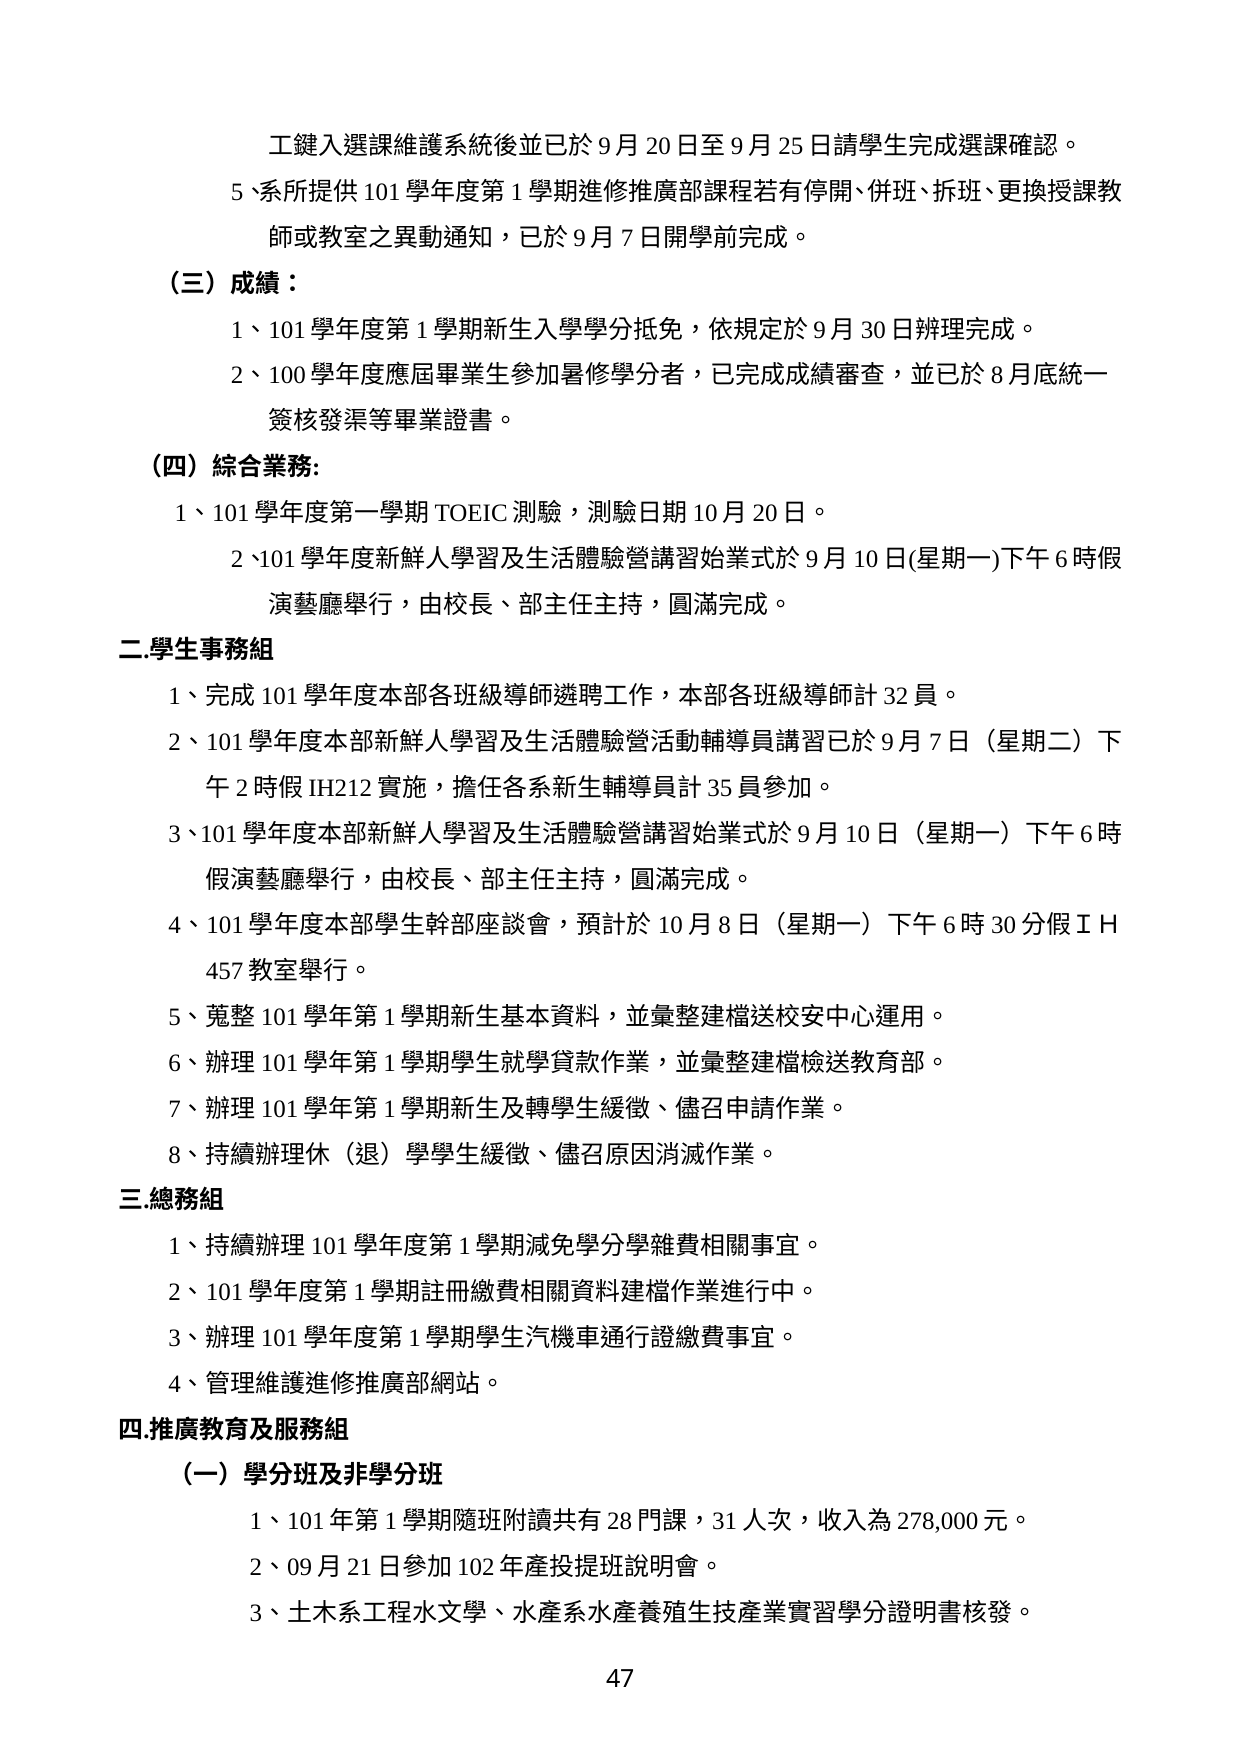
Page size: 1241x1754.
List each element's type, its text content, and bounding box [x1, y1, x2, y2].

text 1、完成101學年度本部各班級導師遴聘工作，本部各班級導師計32員。 [168, 668, 1122, 714]
text 2、09月21日參加102年產投提班說明會。 [249, 1539, 1122, 1585]
text 5、蒐整101學年第1學期新生基本資料，並彙整建檔送校安中心運用。 [168, 989, 1122, 1035]
text 3、土木系工程水文學、水產系水產養殖生技產業實習學分證明書核發。 [249, 1585, 1122, 1631]
text 3、101學年度本部新鮮人學習及生活體驗營講習始業式於9月10日（星期一）下午6時假演藝廳舉行，由校長、部主任主持，圓滿完成。 [168, 806, 1122, 897]
text 2、101學年度第1學期註冊繳費相關資料建檔作業進行中。 [156, 1264, 1122, 1310]
text 6、辦理101學年第1學期學生就學貸款作業，並彙整建檔檢送教育部。 [168, 1035, 1122, 1081]
text 4、101學年度本部學生幹部座談會，預計於10月8日（星期一）下午6時30分假ＩＨ457教室舉行。 [168, 897, 1122, 989]
text 3、辦理101學年度第1學期學生汽機車通行證繳費事宜。 [156, 1310, 1122, 1356]
text 1、持續辦理101學年度第1學期減免學分學雜費相關事宜。 [156, 1218, 1122, 1264]
text 8、持續辦理休（退）學學生緩徵、儘召原因消滅作業。 [168, 1126, 1122, 1172]
text 1、101學年度第1學期新生入學學分抵免，依規定於9月30日辨理完成。 [231, 301, 1122, 347]
text （四）綜合業務: [118, 439, 1122, 485]
text 二.學生事務組 [118, 622, 1122, 668]
text 三.總務組 [118, 1172, 1122, 1218]
text 1、101學年度第一學期TOEIC測驗，測驗日期10月20日。 [118, 485, 1122, 531]
text 7、辦理101學年第1學期新生及轉學生緩徵、儘召申請作業。 [168, 1081, 1122, 1126]
text 2、100學年度應屆畢業生參加暑修學分者，已完成成績審查，並已於8月底統一簽核發渠等畢業證書。 [231, 347, 1122, 439]
text （一）學分班及非學分班 [118, 1447, 1122, 1493]
text 1、101年第1學期隨班附讀共有28門課，31人次，收入為278,000元。 [249, 1493, 1122, 1539]
text （三）成績： [118, 256, 1122, 301]
text 工鍵入選課維護系統後並已於9月20日至9月25日請學生完成選課確認。 [231, 118, 1122, 164]
text 5、系所提供101學年度第1學期進修推廣部課程若有停開、併班、拆班、更換授課教師或教室之異動通知，已於9月7日開學前完成。 [231, 164, 1122, 256]
text 2、101學年度本部新鮮人學習及生活體驗營活動輔導員講習已於9月7日（星期二）下午2時假IH212實施，擔任各系新生輔導員計35員參加。 [168, 714, 1122, 806]
text 4、管理維護進修推廣部網站。 [156, 1356, 1122, 1401]
text 四.推廣教育及服務組 [118, 1401, 1122, 1447]
text 2、101學年度新鮮人學習及生活體驗營講習始業式於9月10日(星期一)下午6時假演藝廳舉行，由校長、部主任主持，圓滿完成。 [231, 531, 1122, 622]
